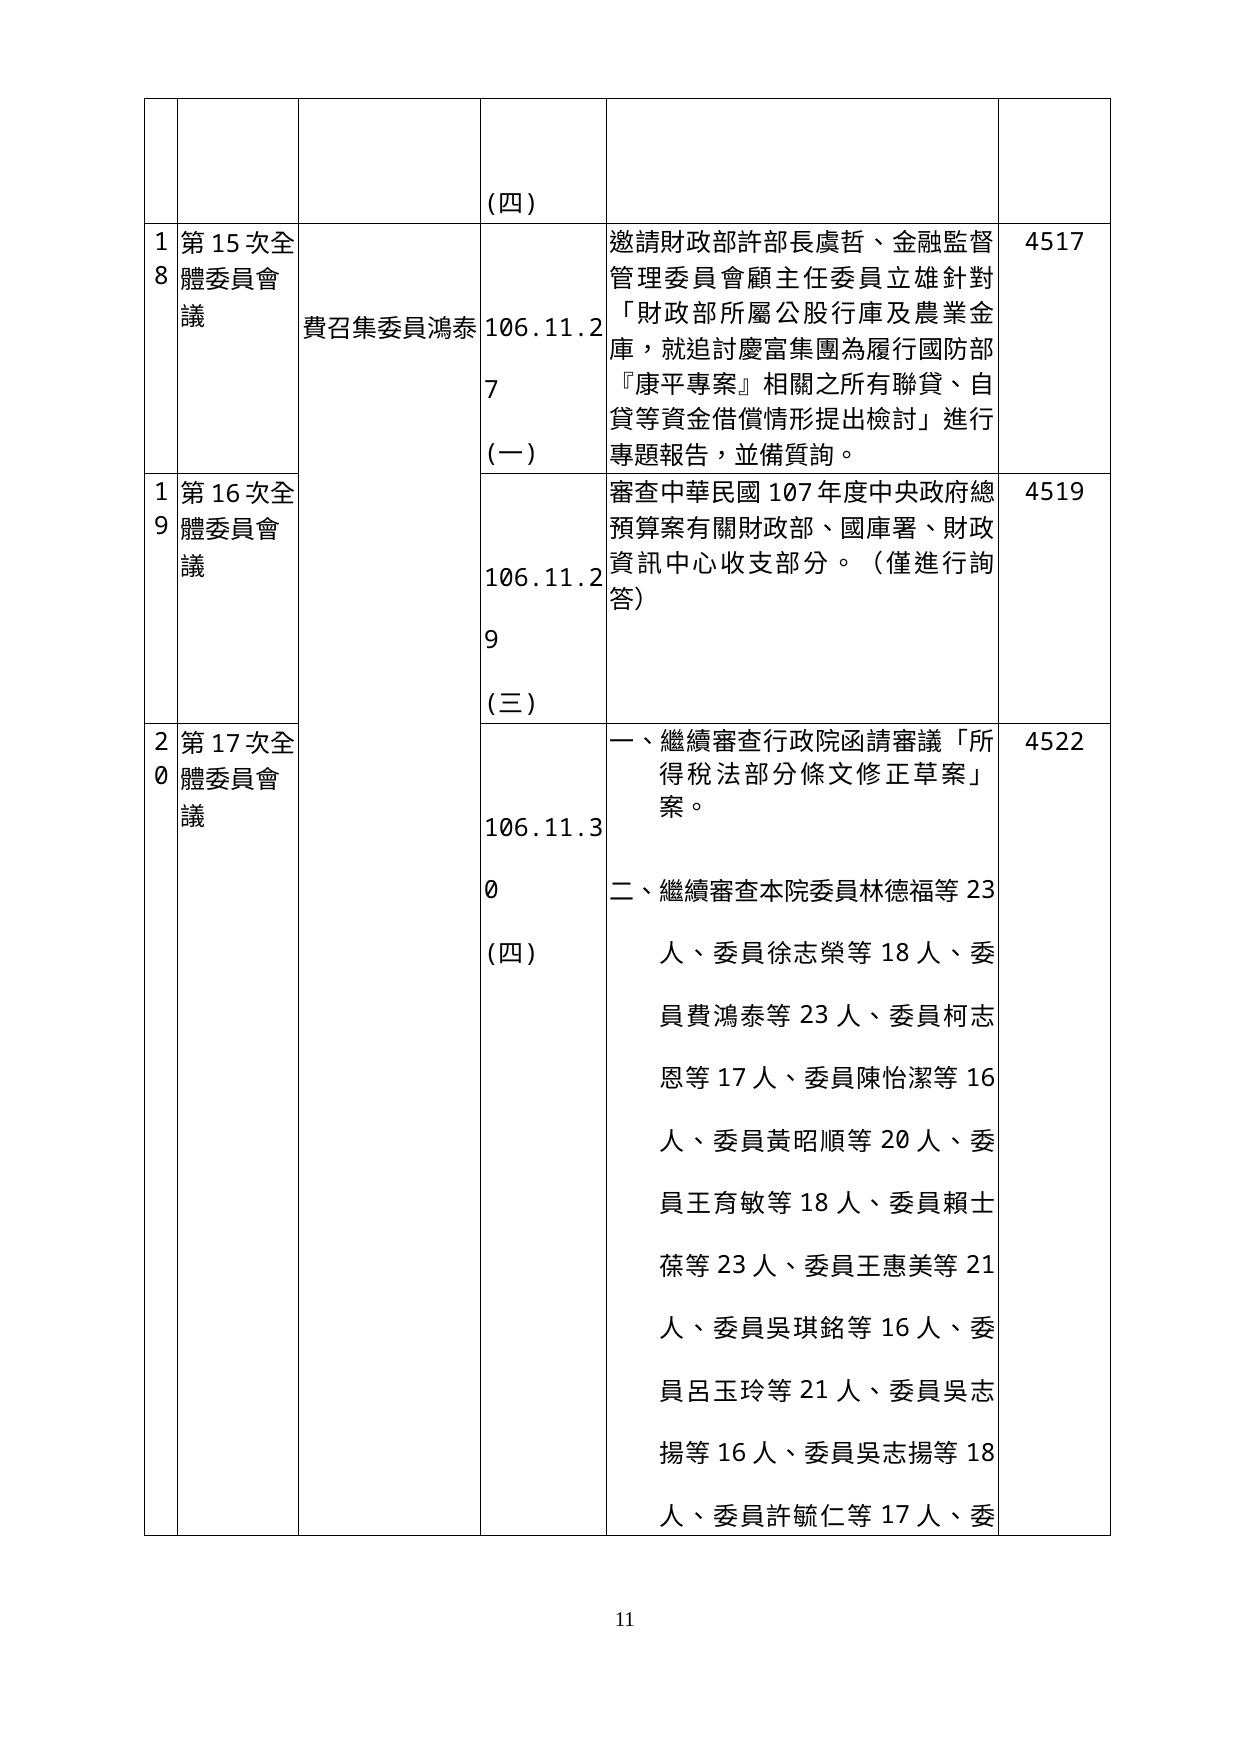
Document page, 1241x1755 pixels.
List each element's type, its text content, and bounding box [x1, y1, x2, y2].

table_cell 106.11.29 (三) [481, 474, 606, 722]
table_cell 106.11.27 (一) [481, 224, 606, 472]
table_cell [999, 99, 1110, 222]
table_cell 4522 [999, 724, 1110, 1535]
table_cell 審查中華民國107年度中央政府總預算案有關財政部、國庫署、財政資訊中心收支部分。（僅進行詢答） [607, 474, 998, 722]
table_cell 18 [145, 224, 177, 472]
table_cell 106.11.30 (四) [481, 724, 606, 1535]
table_cell 4517 [999, 224, 1110, 472]
table_cell 第16次全體委員會議 [178, 474, 298, 722]
table_cell [178, 99, 298, 222]
table_cell 邀請財政部許部長虞哲、金融監督管理委員會顧主任委員立雄針對「財政部所屬公股行庫及農業金庫，就追討慶富集團為履行國防部『康平專案』相關之所有聯貸、自貸等資金借償情形提出檢討」進行專題報告，並備質詢。 [607, 224, 998, 472]
table_cell 4519 [999, 474, 1110, 722]
table_cell 19 [145, 474, 177, 722]
table_cell 第15次全體委員會議 [178, 224, 298, 472]
table_cell (四) [481, 99, 606, 222]
table_cell [607, 99, 998, 222]
table_cell [299, 99, 480, 222]
table_cell 第17次全體委員會議 [178, 724, 298, 1535]
table_cell 費召集委員鴻泰 [299, 224, 480, 1535]
table_cell 20 [145, 724, 177, 1535]
table_cell 一、繼續審查行政院函請審議「所得稅法部分條文修正草案」案。 二、繼續審查本院委員林德福等23人、委員徐志榮等18人、委員費鴻泰等23人、委員柯志恩等17人、委員陳怡潔等16人、委員黃昭順等20人、委員王育敏等18人、委員賴士葆等23人、委員王惠美等21人、委員吳琪銘等16人、委員呂玉玲等21人、委員吳志揚等16人、委員吳志揚等18人、委員許毓仁等17人、委 [607, 724, 998, 1535]
table_cell [145, 99, 177, 222]
